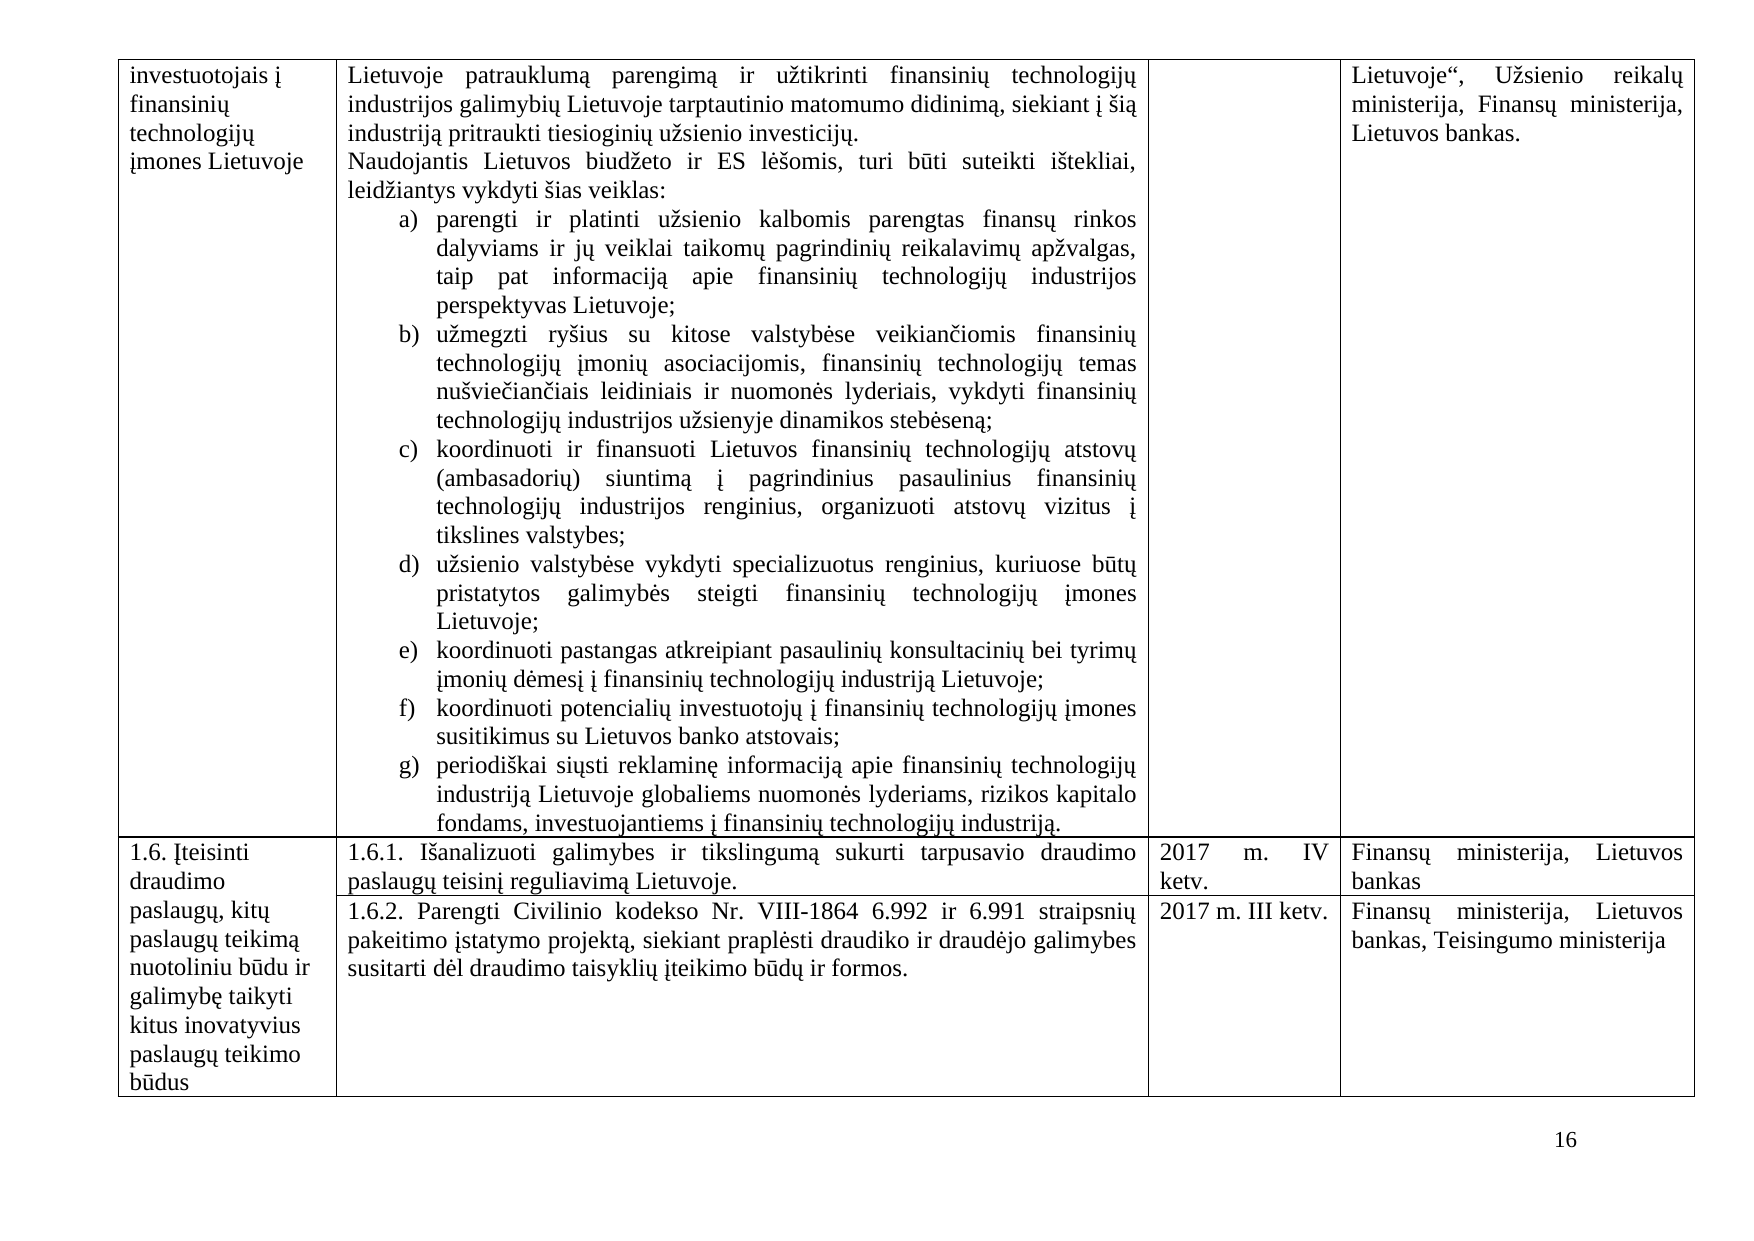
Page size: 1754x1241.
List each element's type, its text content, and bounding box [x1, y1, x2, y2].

table_cell 1.6.1. Išanalizuoti galimybes ir tikslingumą sukurti tarpusavio draudimo paslaugų teisinį reguliavimą Lietuvoje. [337, 838, 1148, 895]
table_cell Lietuvoje patrauklumą parengimą ir užtikrinti finansinių technologijų industrijos galimybių Lietuvoje tarptautinio matomumo didinimą, siekiant į šią industriją pritraukti tiesioginių užsienio investicijų. Naudojantis Lietuvos biudžeto ir ES lėšomis, turi būti suteikti ištekliai, leidžiantys vykdyti šias veiklas: a) parengti ir platinti užsienio kalbomis parengtas finansų rinkos dalyviams ir jų veiklai taikomų pagrindinių reikalavimų apžvalgas, taip pat informaciją apie finansinių technologijų industrijos perspektyvas Lietuvoje; b) užmegzti ryšius su kitose valstybėse veikiančiomis finansinių technologijų įmonių asociacijomis, finansinių technologijų temas nušviečiančiais leidiniais ir nuomonės lyderiais, vykdyti finansinių technologijų industrijos užsienyje dinamikos stebėseną; c) koordinuoti ir finansuoti Lietuvos finansinių technologijų atstovų (ambasadorių) siuntimą į pagrindinius pasaulinius finansinių technologijų industrijos renginius, organizuoti atstovų vizitus į tikslines valstybes; d) užsienio valstybėse vykdyti specializuotus renginius, kuriuose būtų pristatytos galimybės steigti finansinių technologijų įmones Lietuvoje; e) koordinuoti pastangas atkreipiant pasaulinių konsultacinių bei tyrimų įmonių dėmesį į finansinių technologijų industriją Lietuvoje; f) koordinuoti potencialių investuotojų į finansinių technologijų įmones susitikimus su Lietuvos banko atstovais; g) periodiškai siųsti reklaminę informaciją apie finansinių technologijų industriją Lietuvoje globaliems nuomonės lyderiams, rizikos kapitalo fondams, investuojantiems į finansinių technologijų industriją. [337, 60, 1148, 836]
table_cell investuotojais į finansinių technologijų įmones Lietuvoje [119, 60, 336, 836]
table_cell [1149, 60, 1340, 836]
table_cell Finansų ministerija, Lietuvos bankas, Teisingumo ministerija [1341, 896, 1694, 1096]
table_cell 1.6.2. Parengti Civilinio kodekso Nr. VIII-1864 6.992 ir 6.991 straipsnių pakeitimo įstatymo projektą, siekiant praplėsti draudiko ir draudėjo galimybes susitarti dėl draudimo taisyklių įteikimo būdų ir formos. [337, 896, 1148, 1096]
table_cell 2017 m. IV ketv. [1149, 838, 1340, 895]
table_cell 1.6. Įteisinti draudimo paslaugų, kitų paslaugų teikimą nuotoliniu būdu ir galimybę taikyti kitus inovatyvius paslaugų teikimo būdus [119, 838, 336, 1096]
table_cell Finansų ministerija, Lietuvos bankas [1341, 838, 1694, 895]
table_cell Lietuvoje“, Užsienio reikalų ministerija, Finansų ministerija, Lietuvos bankas. [1341, 60, 1694, 836]
table_cell 2017 m. III ketv. [1149, 896, 1340, 1096]
